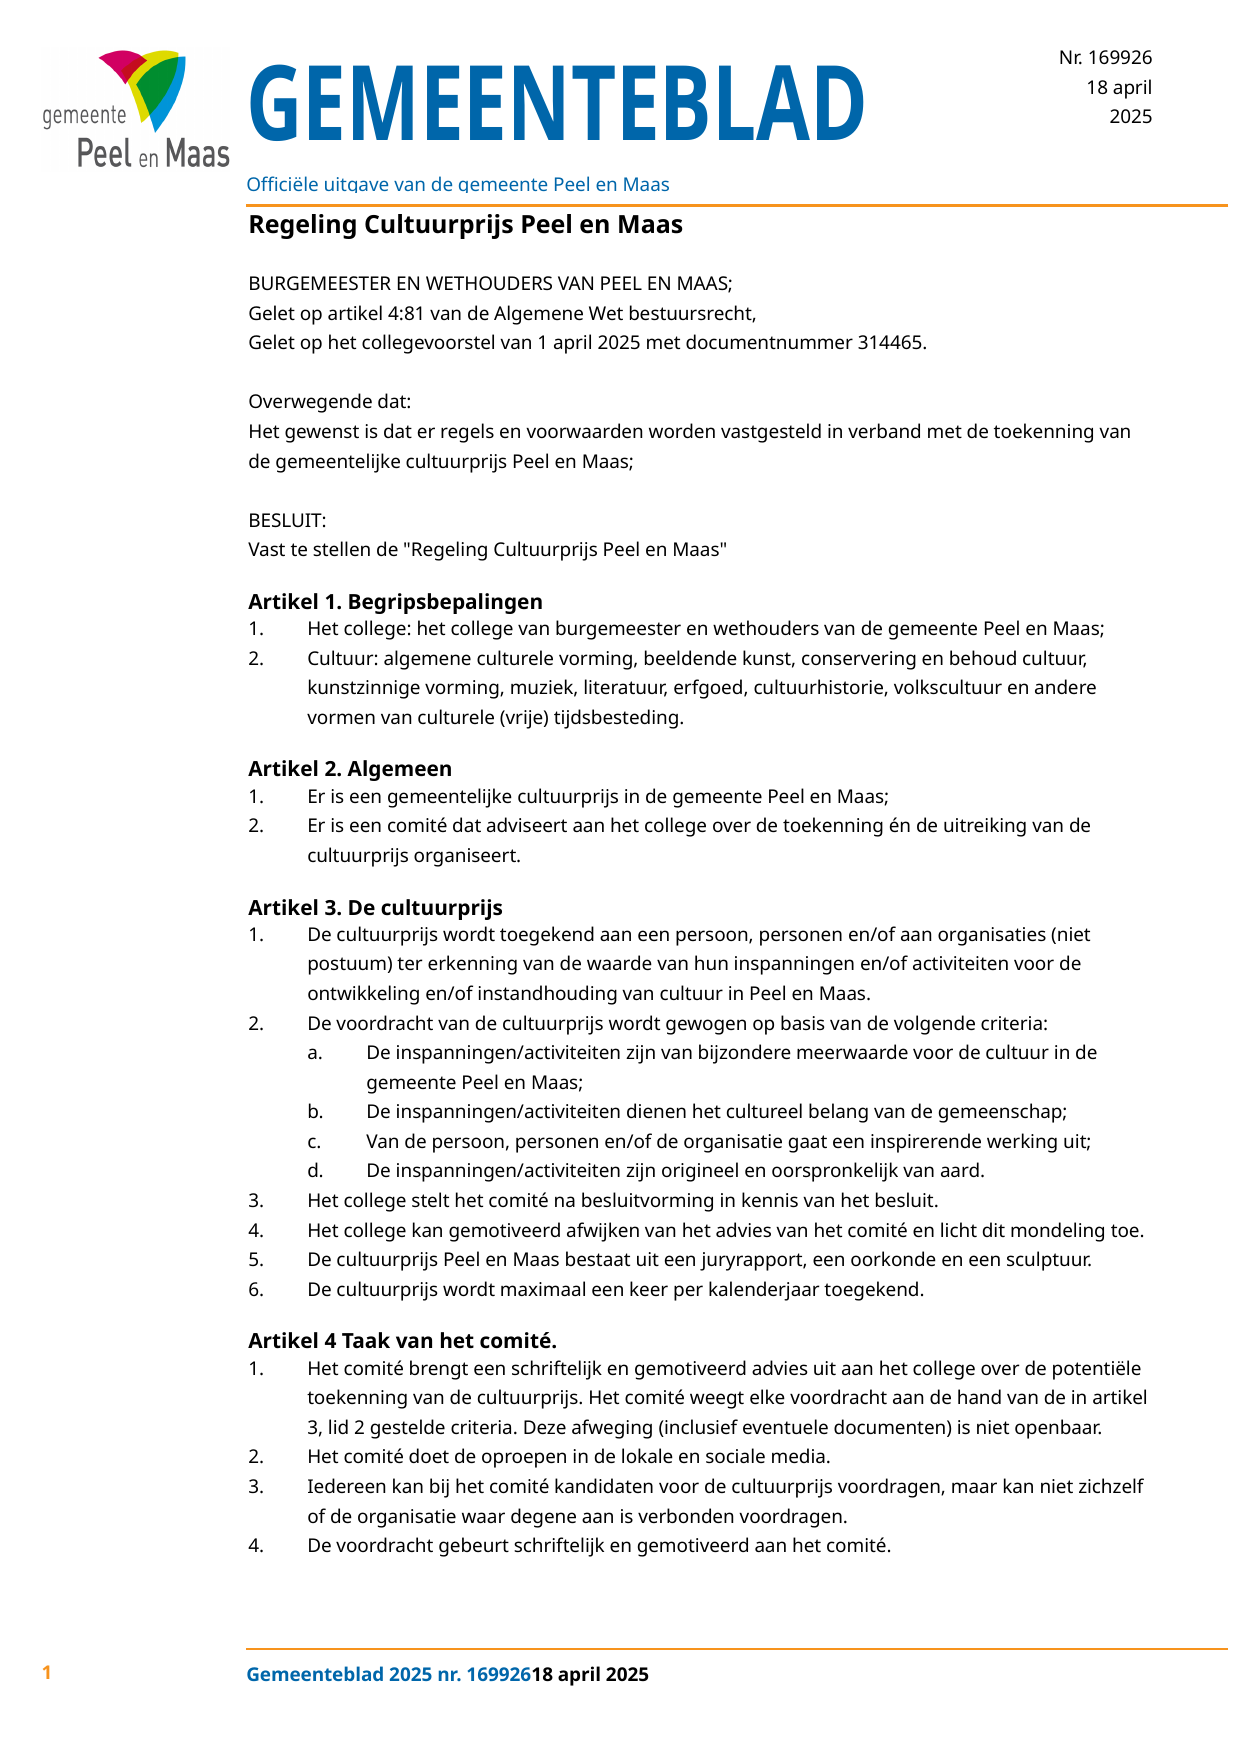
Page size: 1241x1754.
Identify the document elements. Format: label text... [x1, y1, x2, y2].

text Het gewenst is dat er regels en voorwaarden worden vastgesteld in verband met de toekenning van de gemeentelijke cultuurprijs Peel en Maas; [248, 418, 1152, 473]
text Artikel 1. Begripsbepalingen [248, 587, 1152, 615]
text Vast te stellen de "Regeling Cultuurprijs Peel en Maas" [248, 537, 1152, 562]
text Artikel 3. De cultuurprijs [248, 893, 1152, 921]
list De cultuurprijs wordt toegekend aan een persoon, personen en/of aan organisaties (niet postuum) ter erkenning van de waarde van hun inspanningen en/of activiteiten voor de ontwikkeling en/of instandhouding van cultuur in Peel en Maas. [248, 921, 1152, 1006]
list Iedereen kan bij het comité kandidaten voor de cultuurprijs voordragen, maar kan niet zichzelf of de organisatie waar degene aan is verbonden voordragen. [248, 1473, 1152, 1528]
picture [41, 47, 231, 172]
list Er is een comité dat adviseert aan het college over de toekenning én de uitreiking van de cultuurprijs organiseert. [248, 813, 1152, 868]
list De cultuurprijs Peel en Maas bestaat uit een juryrapport, een oorkonde en een sculptuur. [248, 1246, 1152, 1272]
list De inspanningen/activiteiten zijn van bijzondere meerwaarde voor de cultuur in de gemeente Peel en Maas; [307, 1039, 1152, 1095]
list Het comité doet de oproepen in de lokale en sociale media. [248, 1444, 1152, 1469]
list De inspanningen/activiteiten dienen het cultureel belang van de gemeenschap; [307, 1098, 1152, 1124]
list Er is een gemeentelijke cultuurprijs in de gemeente Peel en Maas; [248, 783, 1152, 809]
text Regeling Cultuurprijs Peel en Maas [248, 207, 1152, 241]
text Gelet op artikel 4:81 van de Algemene Wet bestuursrecht, [248, 300, 1152, 326]
list De voordracht gebeurt schriftelijk en gemotiveerd aan het comité. [248, 1532, 1152, 1558]
text Artikel 2. Algemeen [248, 754, 1152, 783]
text BESLUIT: [248, 507, 1152, 533]
list De cultuurprijs wordt maximaal een keer per kalenderjaar toegekend. [248, 1276, 1152, 1302]
list Het college: het college van burgemeester en wethouders van de gemeente Peel en Maas; [248, 615, 1152, 641]
list Het college kan gemotiveerd afwijken van het advies van het comité en licht dit mondeling toe. [248, 1217, 1152, 1243]
list Van de persoon, personen en/of de organisatie gaat een inspirerende werking uit; [307, 1128, 1152, 1154]
list De voordracht van de cultuurprijs wordt gewogen op basis van de volgende criteria: [248, 1010, 1152, 1036]
list Het college stelt het comité na besluitvorming in kennis van het besluit. [248, 1187, 1152, 1213]
text Overwegende dat: [248, 389, 1152, 414]
text BURGEMEESTER EN WETHOUDERS VAN PEEL EN MAAS; [248, 270, 1152, 296]
list De inspanningen/activiteiten zijn origineel en oorspronkelijk van aard. [307, 1158, 1152, 1183]
text Artikel 4 Taak van het comité. [248, 1326, 1152, 1355]
list Het comité brengt een schriftelijk en gemotiveerd advies uit aan het college over de potentiële toekenning van de cultuurprijs. Het comité weegt elke voordracht aan de hand van de in artikel 3, lid 2 gestelde criteria. Deze afweging (inclusief eventuele documenten) is niet openbaar. [248, 1355, 1152, 1440]
list Cultuur: algemene culturele vorming, beeldende kunst, conservering en behoud cultuur, kunstzinnige vorming, muziek, literatuur, erfgoed, cultuurhistorie, volkscultuur en andere vormen van culturele (vrije) tijdsbesteding. [248, 645, 1152, 730]
text Gelet op het collegevoorstel van 1 april 2025 met documentnummer 314465. [248, 329, 1152, 355]
